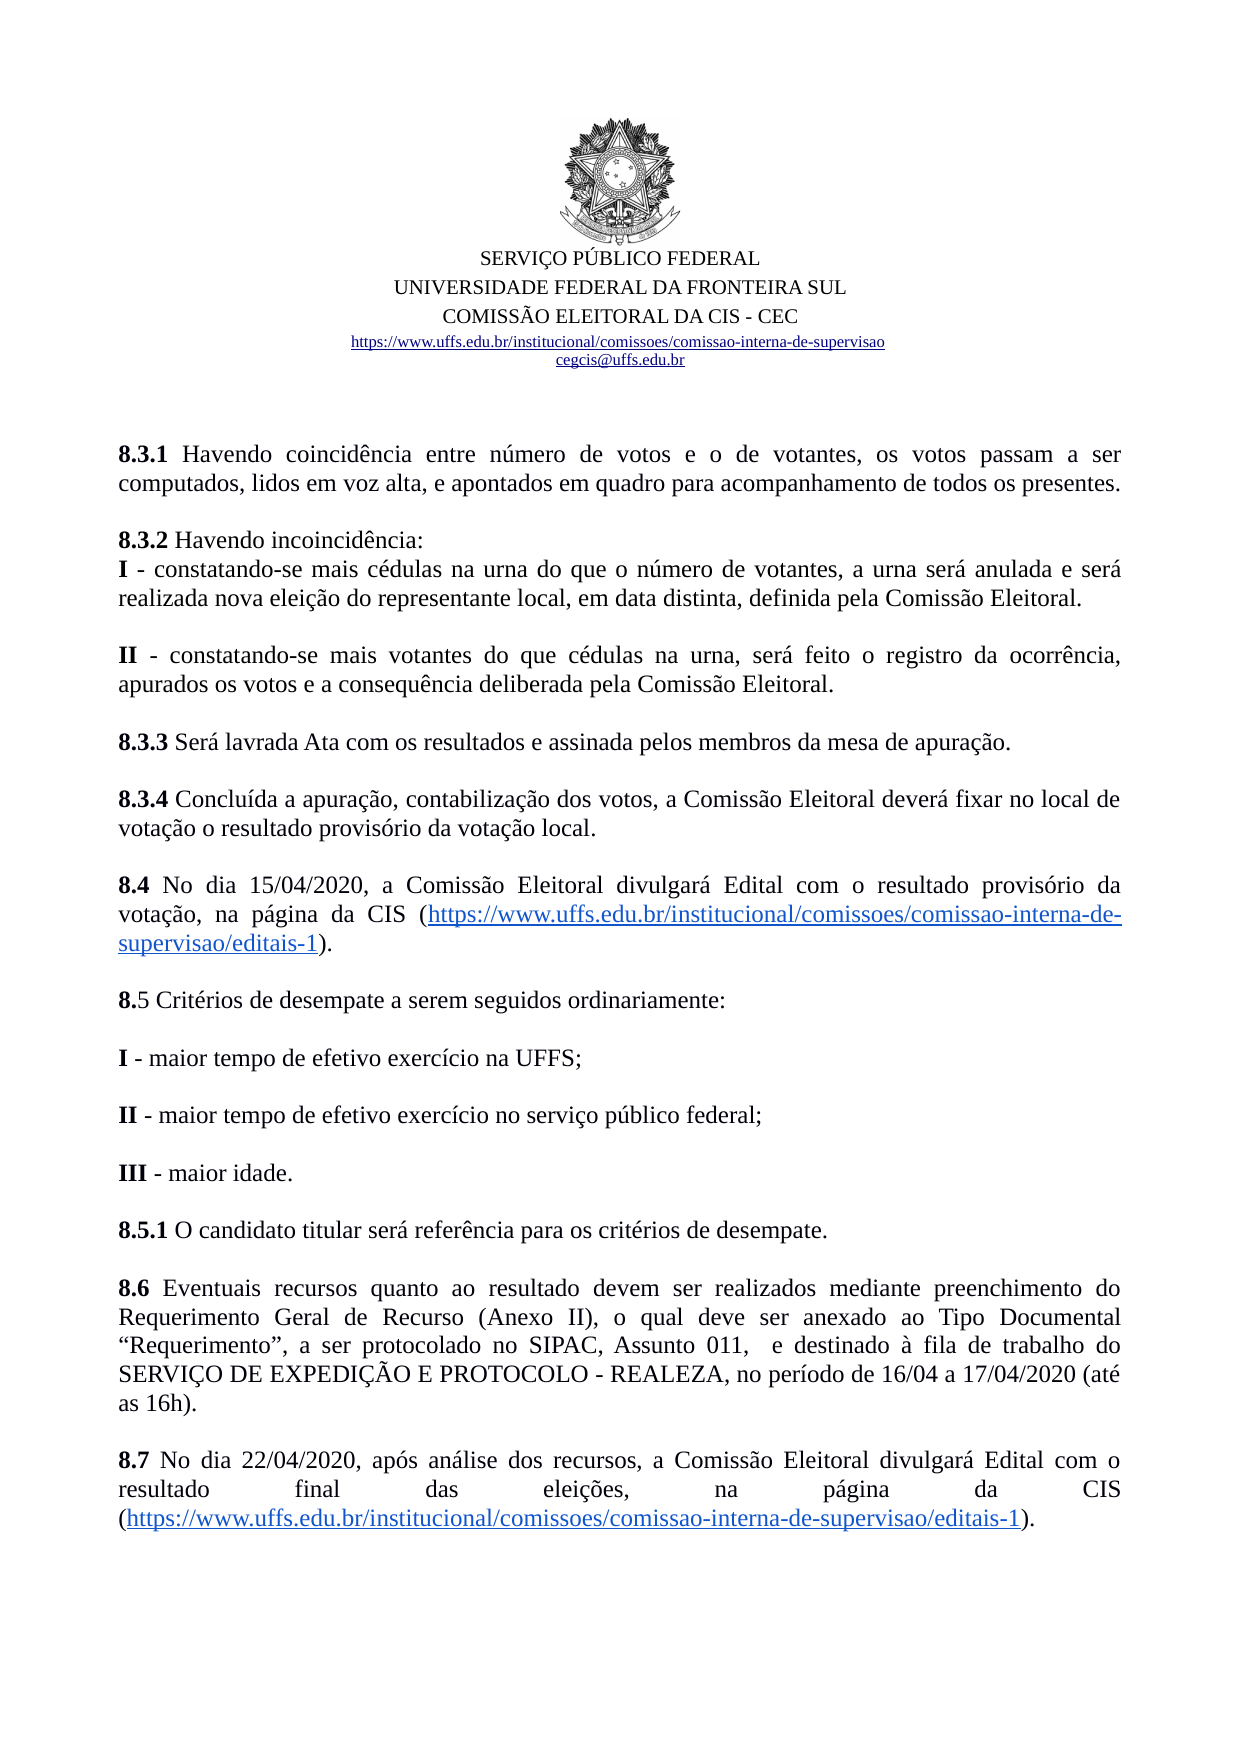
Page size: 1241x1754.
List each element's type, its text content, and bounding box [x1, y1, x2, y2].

text 8.4 No dia 15/04/2020, a Comissão Eleitoral divulgará Edital com o resultado provisório da votação, na página da CIS (https://www.uffs.edu.br/institucional/comissoes/comissao-interna-de-supervisao/editais-1). [118, 871, 1122, 957]
text 8.7 No dia 22/04/2020, após análise dos recursos, a Comissão Eleitoral divulgará Edital com o resultado final das eleições, na página da CIS (https://www.uffs.edu.br/institucional/comissoes/comissao-interna-de-supervisao/editais-1). [118, 1446, 1122, 1532]
text I - constatando-se mais cédulas na urna do que o número de votantes, a urna será anulada e será realizada nova eleição do representante local, em data distinta, definida pela Comissão Eleitoral. [118, 554, 1122, 612]
picture [560, 118, 681, 247]
text II - maior tempo de efetivo exercício no serviço público federal; [118, 1101, 1122, 1129]
text 8.3.2 Havendo incoincidência: [118, 526, 1122, 554]
text 8.3.3 Será lavrada Ata com os resultados e assinada pelos membros da mesa de apuração. [118, 727, 1122, 756]
text III - maior idade. [118, 1158, 1122, 1187]
text 8.3.1 Havendo coincidência entre número de votos e o de votantes, os votos passam a ser computados, lidos em voz alta, e apontados em quadro para acompanhamento de todos os presentes. [118, 439, 1122, 497]
text II - constatando-se mais votantes do que cédulas na urna, será feito o registro da ocorrência, apurados os votos e a consequência deliberada pela Comissão Eleitoral. [118, 641, 1122, 698]
text 8.3.4 Concluída a apuração, contabilização dos votos, a Comissão Eleitoral deverá fixar no local de votação o resultado provisório da votação local. [118, 784, 1122, 842]
text 8.5.1 O candidato titular será referência para os critérios de desempate. [118, 1216, 1122, 1244]
text 8.5 Critérios de desempate a serem seguidos ordinariamente: [118, 986, 1122, 1014]
text 8.6 Eventuais recursos quanto ao resultado devem ser realizados mediante preenchimento do Requerimento Geral de Recurso (Anexo II), o qual deve ser anexado ao Tipo Documental “Requerimento”, a ser protocolado no SIPAC, Assunto 011, e destinado à fila de trabalho do SERVIÇO DE EXPEDIÇÃO E PROTOCOLO - REALEZA, no período de 16/04 a 17/04/2020 (até as 16h). [118, 1273, 1122, 1417]
text I - maior tempo de efetivo exercício na UFFS; [118, 1043, 1122, 1072]
